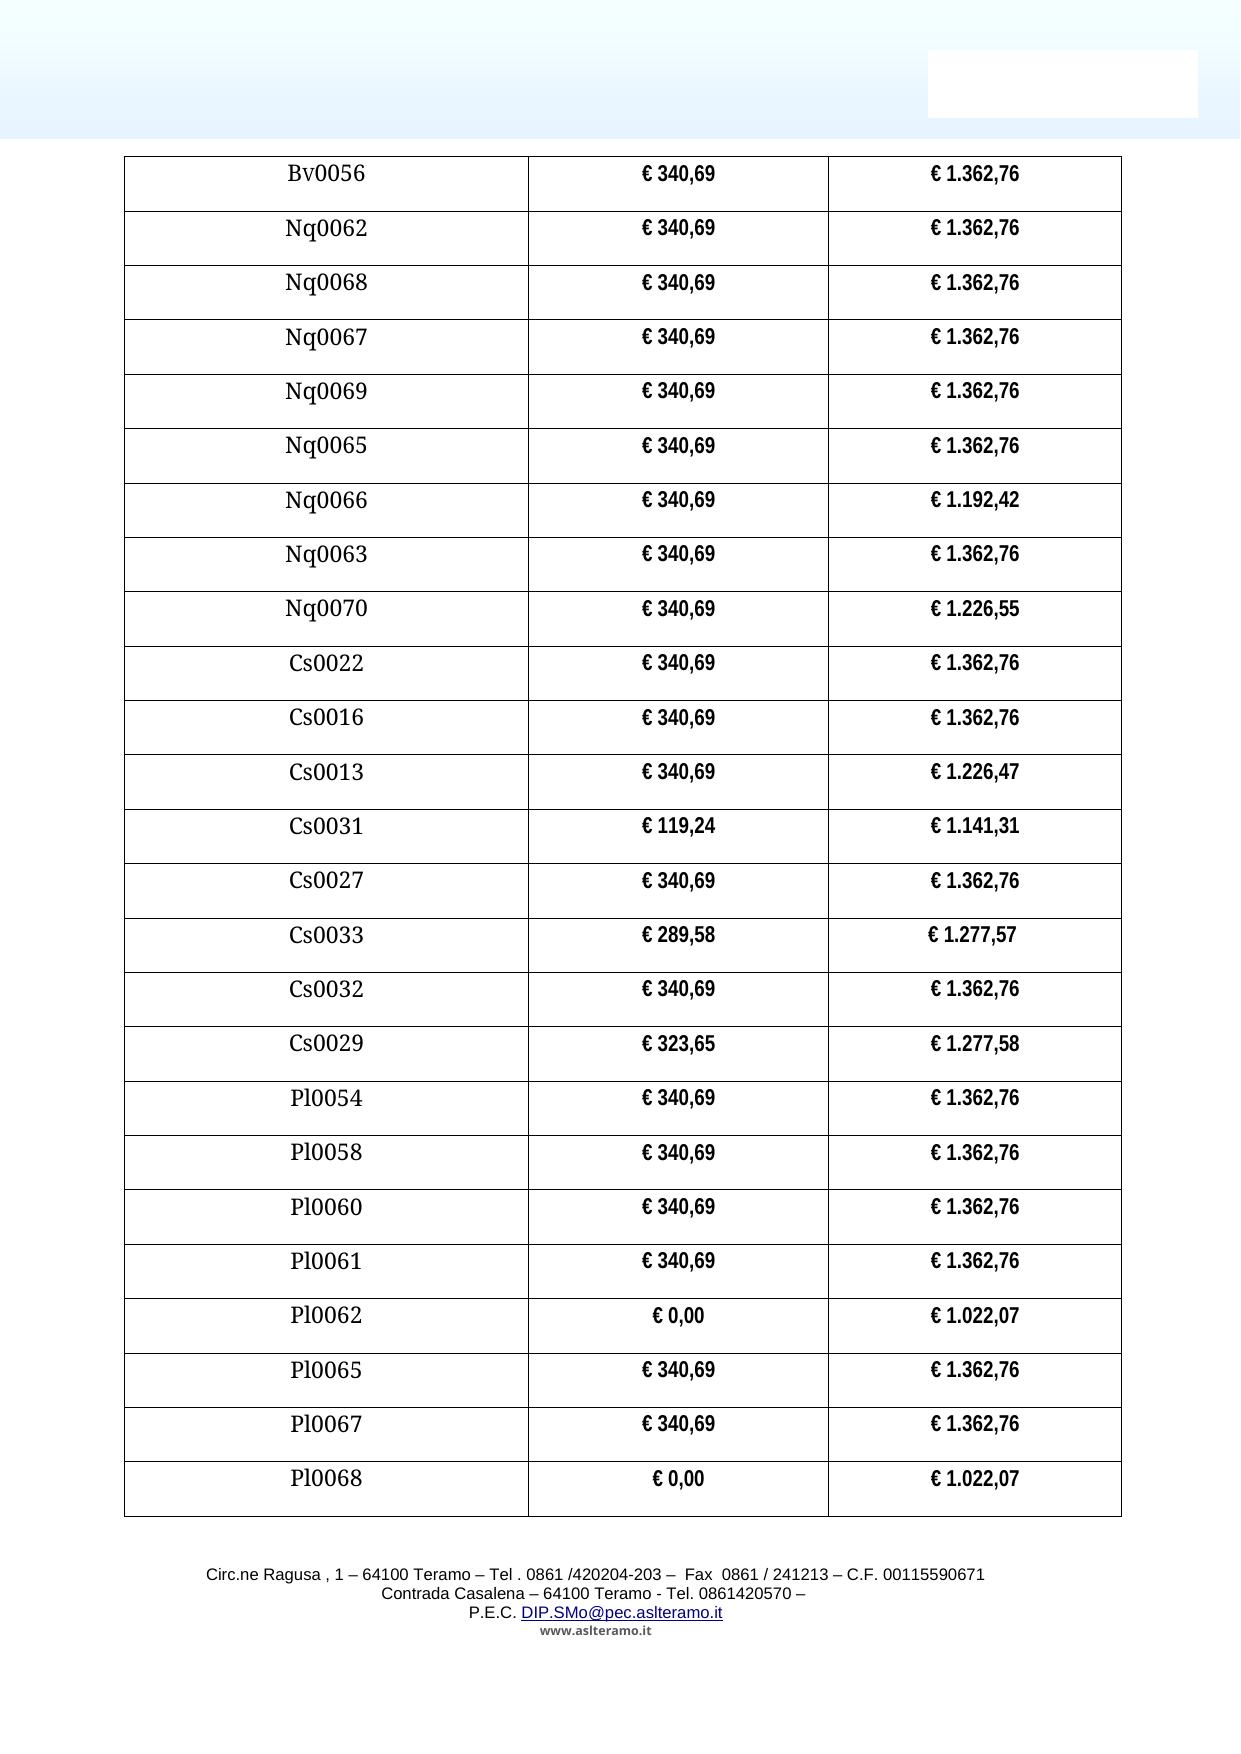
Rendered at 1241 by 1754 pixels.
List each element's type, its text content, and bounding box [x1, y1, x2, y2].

table_cell € 340,69 [529, 212, 828, 265]
table_cell Pl0068 [125, 1462, 528, 1516]
table_cell € 1.362,76 [829, 701, 1121, 754]
table_cell € 1.141,31 [829, 810, 1121, 863]
table_cell € 323,65 [529, 1027, 828, 1081]
table_cell € 1.022,07 [829, 1462, 1121, 1516]
table_cell Pl0062 [125, 1299, 528, 1352]
table_cell € 340,69 [529, 1354, 828, 1407]
table_cell € 1.022,07 [829, 1299, 1121, 1352]
table_cell € 340,69 [529, 592, 828, 646]
table_cell € 1.362,76 [829, 266, 1121, 319]
table_cell Cs0013 [125, 755, 528, 809]
table_cell € 340,69 [529, 973, 828, 1026]
table_cell € 1.192,42 [829, 484, 1121, 537]
table_cell € 1.362,76 [829, 647, 1121, 700]
table_cell € 1.362,76 [829, 538, 1121, 591]
table_cell € 1.362,76 [829, 320, 1121, 374]
table_cell € 340,69 [529, 1408, 828, 1461]
table_cell Pl0065 [125, 1354, 528, 1407]
table_cell Cs0022 [125, 647, 528, 700]
table_cell € 340,69 [529, 1136, 828, 1189]
table_cell Cs0029 [125, 1027, 528, 1081]
table_cell Pl0061 [125, 1245, 528, 1298]
table_cell € 340,69 [529, 1190, 828, 1244]
table_cell € 1.362,76 [829, 1245, 1121, 1298]
table_cell € 340,69 [529, 701, 828, 754]
table_cell € 1.277,58 [829, 1027, 1121, 1081]
table_cell € 1.362,76 [829, 864, 1121, 917]
table_cell Cs0033 [125, 919, 528, 972]
table_cell € 1.362,76 [829, 1354, 1121, 1407]
table_cell € 0,00 [529, 1462, 828, 1516]
table_cell € 119,24 [529, 810, 828, 863]
table_cell Cs0032 [125, 973, 528, 1026]
table_cell € 340,69 [529, 266, 828, 319]
table_cell Nq0070 [125, 592, 528, 646]
table_cell € 0,00 [529, 1299, 828, 1352]
table_cell Cs0031 [125, 810, 528, 863]
table_cell Cs0016 [125, 701, 528, 754]
table_cell Bv0056 [125, 157, 528, 211]
table_cell € 340,69 [529, 647, 828, 700]
table_cell € 1.362,76 [829, 1136, 1121, 1189]
table_cell Pl0058 [125, 1136, 528, 1189]
table_cell Nq0066 [125, 484, 528, 537]
table_cell € 340,69 [529, 1245, 828, 1298]
table_cell Cs0027 [125, 864, 528, 917]
table_cell € 340,69 [529, 157, 828, 211]
table_cell € 1.362,76 [829, 1082, 1121, 1135]
table_cell € 1.362,76 [829, 429, 1121, 482]
table_cell € 289,58 [529, 919, 828, 972]
table_cell € 340,69 [529, 755, 828, 809]
table_cell € 1.277,57 [829, 919, 1121, 972]
table_cell € 1.226,55 [829, 592, 1121, 646]
table_cell € 340,69 [529, 429, 828, 482]
table_cell € 340,69 [529, 864, 828, 917]
table_cell Pl0054 [125, 1082, 528, 1135]
table_cell € 1.362,76 [829, 375, 1121, 428]
table_cell Nq0065 [125, 429, 528, 482]
table_cell € 1.362,76 [829, 1190, 1121, 1244]
table_cell € 1.362,76 [829, 212, 1121, 265]
table_cell € 340,69 [529, 320, 828, 374]
table_cell € 340,69 [529, 484, 828, 537]
table_cell € 340,69 [529, 1082, 828, 1135]
table_cell Pl0067 [125, 1408, 528, 1461]
table_cell Nq0068 [125, 266, 528, 319]
table_cell € 1.362,76 [829, 157, 1121, 211]
table_cell Nq0067 [125, 320, 528, 374]
table_cell € 1.362,76 [829, 973, 1121, 1026]
table_cell € 340,69 [529, 538, 828, 591]
table_cell Nq0069 [125, 375, 528, 428]
table_cell € 1.362,76 [829, 1408, 1121, 1461]
table_cell Pl0060 [125, 1190, 528, 1244]
table_cell € 1.226,47 [829, 755, 1121, 809]
table_cell Nq0063 [125, 538, 528, 591]
table_cell € 340,69 [529, 375, 828, 428]
table_cell Nq0062 [125, 212, 528, 265]
